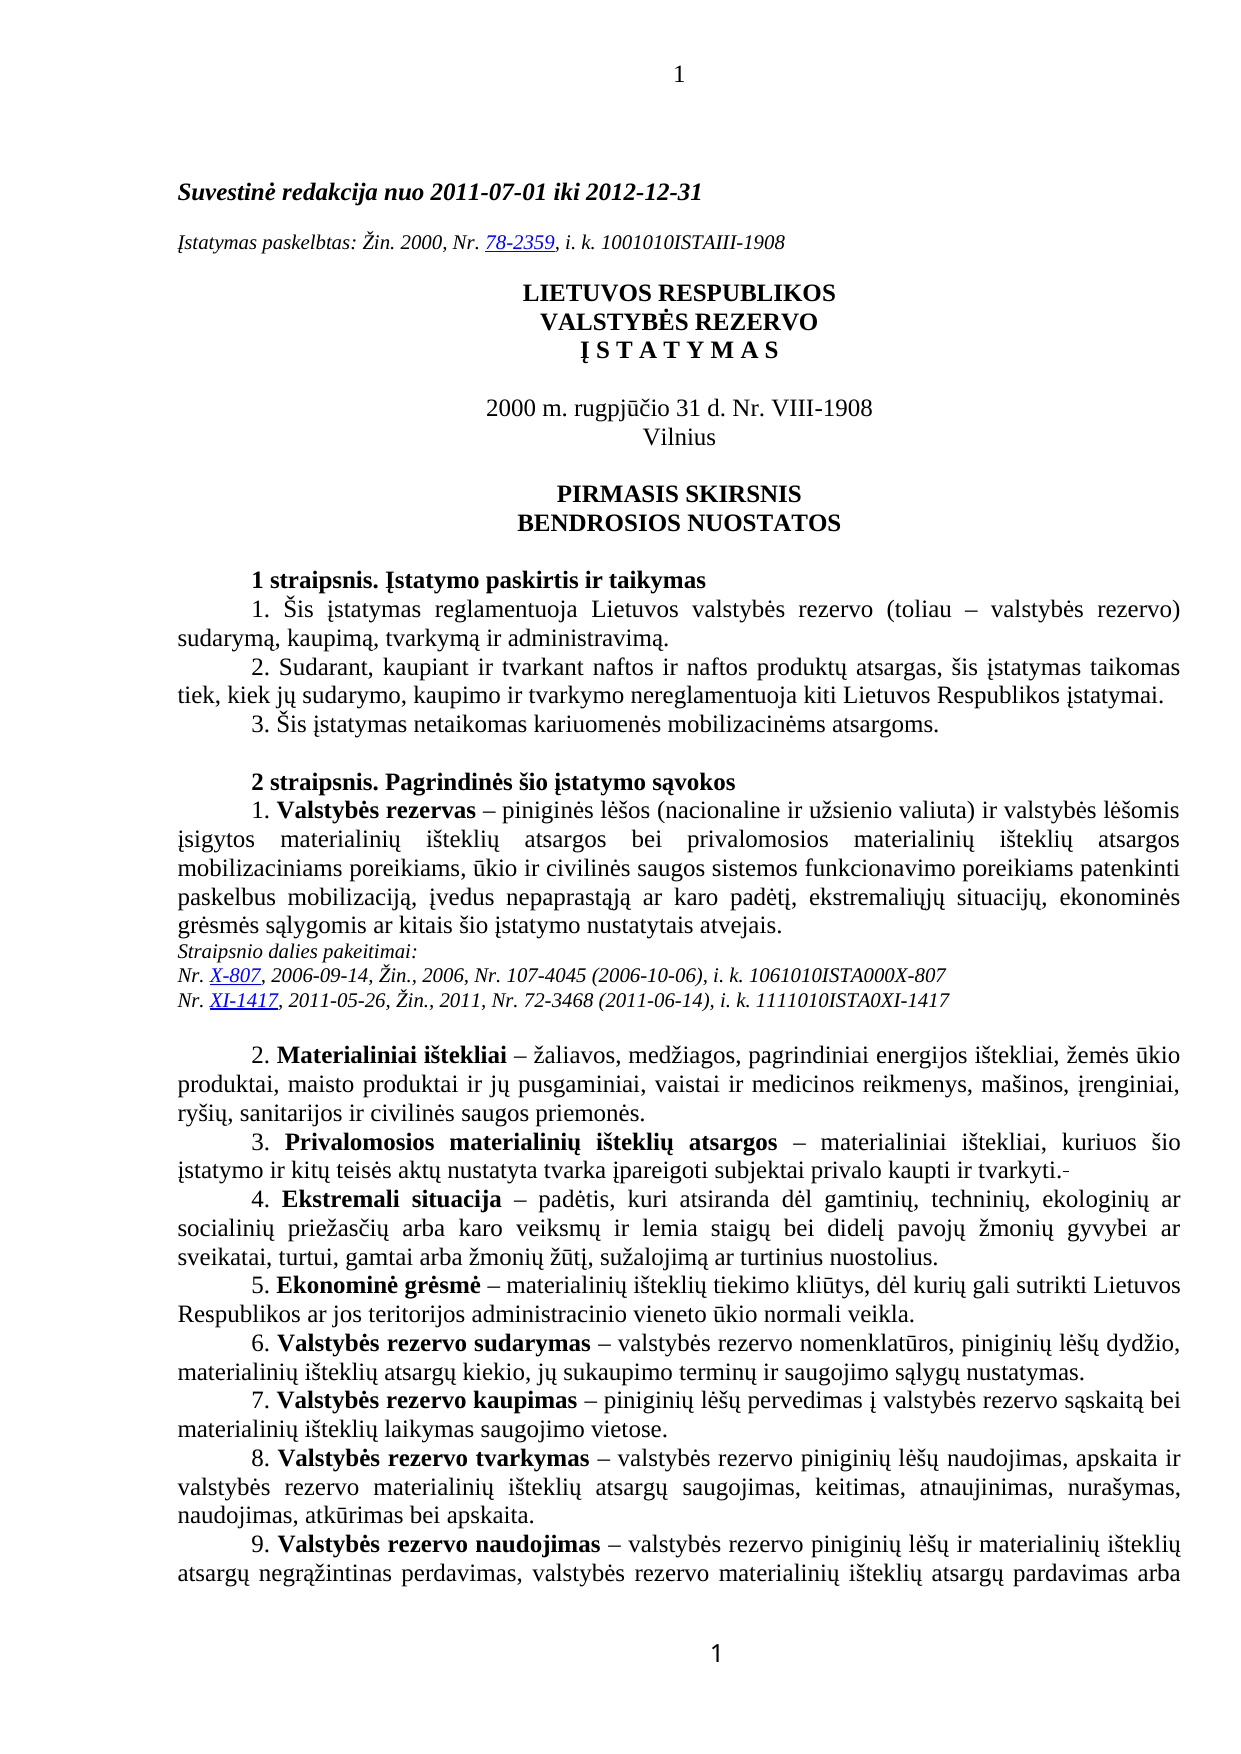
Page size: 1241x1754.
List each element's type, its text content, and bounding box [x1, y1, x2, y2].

text 7. Valstybės rezervo kaupimas – piniginių lėšų pervedimas į valstybės rezervo sąskaitą bei materialinių išteklių laikymas saugojimo vietose. [177, 1385, 1181, 1443]
text Straipsnio dalies pakeitimai: [177, 939, 1181, 963]
text 2 straipsnis. Pagrindinės šio įstatymo sąvokos [177, 767, 1181, 796]
subtitle LIETUVOS RESPUBLIKOS [177, 278, 1181, 307]
text BENDROSIOS NUOSTATOS [177, 508, 1181, 537]
text Įstatymas paskelbtas: Žin. 2000, Nr. 78-2359, i. k. 1001010ISTAIII-1908 [177, 230, 1181, 254]
text 5. Ekonominė grėsmė – materialinių išteklių tiekimo kliūtys, dėl kurių gali sutrikti Lietuvos Respublikos ar jos teritorijos administracinio vieneto ūkio normali veikla. [177, 1270, 1181, 1328]
text 2. Materialiniai ištekliai – žaliavos, medžiagos, pagrindiniai energijos ištekliai, žemės ūkio produktai, maisto produktai ir jų pusgaminiai, vaistai ir medicinos reikmenys, mašinos, įrenginiai, ryšių, sanitarijos ir civilinės saugos priemonės. [177, 1040, 1181, 1127]
subtitle 2000 m. rugpjūčio 31 d. Nr. VIII-1908 [177, 393, 1181, 422]
text Suvestinė redakcija nuo 2011-07-01 iki 2012-12-31 [177, 177, 1181, 206]
subtitle VALSTYBĖS REZERVO [177, 307, 1181, 336]
text 2. Sudarant, kaupiant ir tvarkant naftos ir naftos produktų atsargas, šis įstatymas taikomas tiek, kiek jų sudarymo, kaupimo ir tvarkymo nereglamentuoja kiti Lietuvos Respublikos įstatymai. [177, 652, 1181, 709]
text 1. Valstybės rezervas – piniginės lėšos (nacionaline ir užsienio valiuta) ir valstybės lėšomis įsigytos materialinių išteklių atsargos bei privalomosios materialinių išteklių atsargos mobilizaciniams poreikiams, ūkio ir civilinės saugos sistemos funkcionavimo poreikiams patenkinti paskelbus mobilizaciją, įvedus nepaprastąją ar karo padėtį, ekstremaliųjų situacijų, ekonominės grėsmės sąlygomis ar kitais šio įstatymo nustatytais atvejais. [177, 796, 1181, 939]
text 9. Valstybės rezervo naudojimas – valstybės rezervo piniginių lėšų ir materialinių išteklių atsargų negrąžintinas perdavimas, valstybės rezervo materialinių išteklių atsargų pardavimas arba [177, 1529, 1181, 1587]
text Nr. XI-1417, 2011-05-26, Žin., 2011, Nr. 72-3468 (2011-06-14), i. k. 1111010ISTA0XI-1417 [177, 987, 1181, 1012]
text 4. Ekstremali situacija – padėtis, kuri atsiranda dėl gamtinių, techninių, ekologinių ar socialinių priežasčių arba karo veiksmų ir lemia staigų bei didelį pavojų žmonių gyvybei ar sveikatai, turtui, gamtai arba žmonių žūtį, sužalojimą ar turtinius nuostolius. [177, 1184, 1181, 1270]
text 8. Valstybės rezervo tvarkymas – valstybės rezervo piniginių lėšų naudojimas, apskaita ir valstybės rezervo materialinių išteklių atsargų saugojimas, keitimas, atnaujinimas, nurašymas, naudojimas, atkūrimas bei apskaita. [177, 1443, 1181, 1529]
subtitle Į S T A T Y M A S [177, 336, 1181, 364]
text Nr. X-807, 2006-09-14, Žin., 2006, Nr. 107-4045 (2006-10-06), i. k. 1061010ISTA000X-807 [177, 963, 1181, 987]
text 6. Valstybės rezervo sudarymas – valstybės rezervo nomenklatūros, piniginių lėšų dydžio, materialinių išteklių atsargų kiekio, jų sukaupimo terminų ir saugojimo sąlygų nustatymas. [177, 1328, 1181, 1385]
subtitle PIRMASIS SKIRSNIS [177, 479, 1181, 508]
subtitle Vilnius [177, 422, 1181, 451]
text 1. Šis įstatymas reglamentuoja Lietuvos valstybės rezervo (toliau – valstybės rezervo) sudarymą, kaupimą, tvarkymą ir administravimą. [177, 594, 1181, 652]
text 3. Privalomosios materialinių išteklių atsargos – materialiniai ištekliai, kuriuos šio įstatymo ir kitų teisės aktų nustatyta tvarka įpareigoti subjektai privalo kaupti ir tvarkyti. [177, 1127, 1181, 1184]
text 1 straipsnis. Įstatymo paskirtis ir taikymas [177, 566, 1181, 594]
text 3. Šis įstatymas netaikomas kariuomenės mobilizacinėms atsargoms. [177, 709, 1181, 738]
